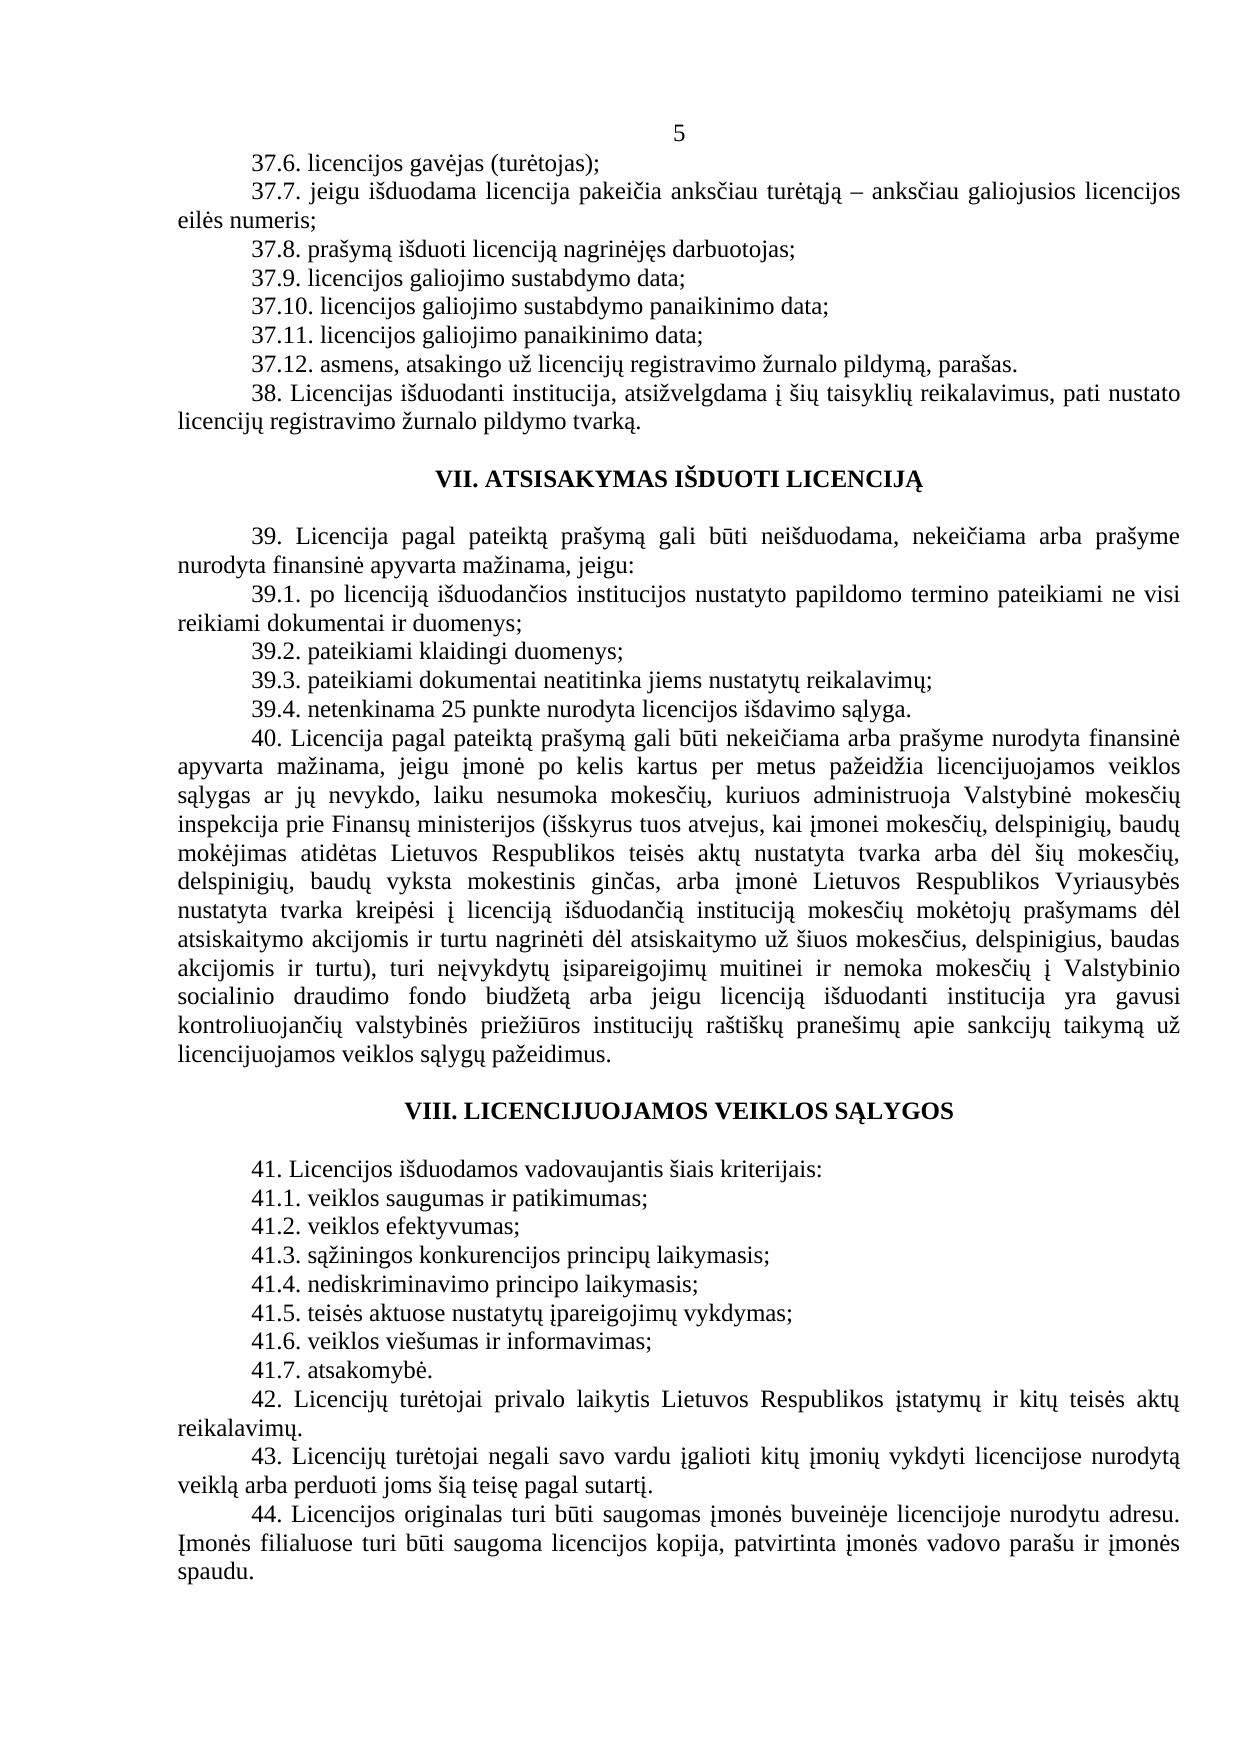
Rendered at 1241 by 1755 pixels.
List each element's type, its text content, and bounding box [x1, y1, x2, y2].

text 37.12. asmens, atsakingo už licencijų registravimo žurnalo pildymą, parašas. [177, 349, 1181, 378]
text 41.1. veiklos saugumas ir patikimumas; [177, 1183, 1181, 1211]
text 37.9. licencijos galiojimo sustabdymo data; [177, 263, 1181, 291]
text 41.3. sąžiningos konkurencijos principų laikymasis; [177, 1240, 1181, 1269]
text VIII. Licencijuojamos veiklos sąlygos [177, 1096, 1181, 1125]
text 41.2. veiklos efektyvumas; [177, 1211, 1181, 1240]
text 39. Licencija pagal pateiktą prašymą gali būti neišduodama, nekeičiama arba prašyme nurodyta finansinė apyvarta mažinama, jeigu: [177, 521, 1181, 579]
text 41.4. nediskriminavimo principo laikymasis; [177, 1269, 1181, 1298]
text 40. Licencija pagal pateiktą prašymą gali būti nekeičiama arba prašyme nurodyta finansinė apyvarta mažinama, jeigu įmonė po kelis kartus per metus pažeidžia licencijuojamos veiklos sąlygas ar jų nevykdo, laiku nesumoka mokesčių, kuriuos administruoja Valstybinė mokesčių inspekcija prie Finansų ministerijos (išskyrus tuos atvejus, kai įmonei mokesčių, delspinigių, baudų mokėjimas atidėtas Lietuvos Respublikos teisės aktų nustatyta tvarka arba dėl šių mokesčių, delspinigių, baudų vyksta mokestinis ginčas, arba įmonė Lietuvos Respublikos Vyriausybės nustatyta tvarka kreipėsi į licenciją išduodančią instituciją mokesčių mokėtojų prašymams dėl atsiskaitymo akcijomis ir turtu nagrinėti dėl atsiskaitymo už šiuos mokesčius, delspinigius, baudas akcijomis ir turtu), turi neįvykdytų įsipareigojimų muitinei ir nemoka mokesčių į Valstybinio socialinio draudimo fondo biudžetą arba jeigu licenciją išduodanti institucija yra gavusi kontroliuojančių valstybinės priežiūros institucijų raštiškų pranešimų apie sankcijų taikymą už licencijuojamos veiklos sąlygų pažeidimus. [177, 723, 1181, 1068]
text 41.5. teisės aktuose nustatytų įpareigojimų vykdymas; [177, 1298, 1181, 1326]
text 41.6. veiklos viešumas ir informavimas; [177, 1326, 1181, 1355]
text 37.6. licencijos gavėjas (turėtojas); [177, 148, 1181, 176]
text VII. Atsisakymas išduoti licenciją [177, 464, 1181, 493]
text 38. Licencijas išduodanti institucija, atsižvelgdama į šių taisyklių reikalavimus, pati nustato licencijų registravimo žurnalo pildymo tvarką. [177, 378, 1181, 435]
text 37.11. licencijos galiojimo panaikinimo data; [177, 320, 1181, 349]
text 37.10. licencijos galiojimo sustabdymo panaikinimo data; [177, 291, 1181, 320]
text 39.1. po licenciją išduodančios institucijos nustatyto papildomo termino pateikiami ne visi reikiami dokumentai ir duomenys; [177, 579, 1181, 636]
text 41. Licencijos išduodamos vadovaujantis šiais kriterijais: [177, 1154, 1181, 1183]
text 41.7. atsakomybė. [177, 1355, 1181, 1384]
text 39.3. pateikiami dokumentai neatitinka jiems nustatytų reikalavimų; [177, 665, 1181, 694]
text 37.8. prašymą išduoti licenciją nagrinėjęs darbuotojas; [177, 234, 1181, 263]
text 44. Licencijos originalas turi būti saugomas įmonės buveinėje licencijoje nurodytu adresu. Įmonės filialuose turi būti saugoma licencijos kopija, patvirtinta įmonės vadovo parašu ir įmonės spaudu. [177, 1499, 1181, 1585]
text 39.2. pateikiami klaidingi duomenys; [177, 636, 1181, 665]
text 39.4. netenkinama 25 punkte nurodyta licencijos išdavimo sąlyga. [177, 694, 1181, 723]
text 43. Licencijų turėtojai negali savo vardu įgalioti kitų įmonių vykdyti licencijose nurodytą veiklą arba perduoti joms šią teisę pagal sutartį. [177, 1441, 1181, 1499]
text 37.7. jeigu išduodama licencija pakeičia anksčiau turėtąją – anksčiau galiojusios licencijos eilės numeris; [177, 176, 1181, 234]
text 42. Licencijų turėtojai privalo laikytis Lietuvos Respublikos įstatymų ir kitų teisės aktų reikalavimų. [177, 1384, 1181, 1441]
